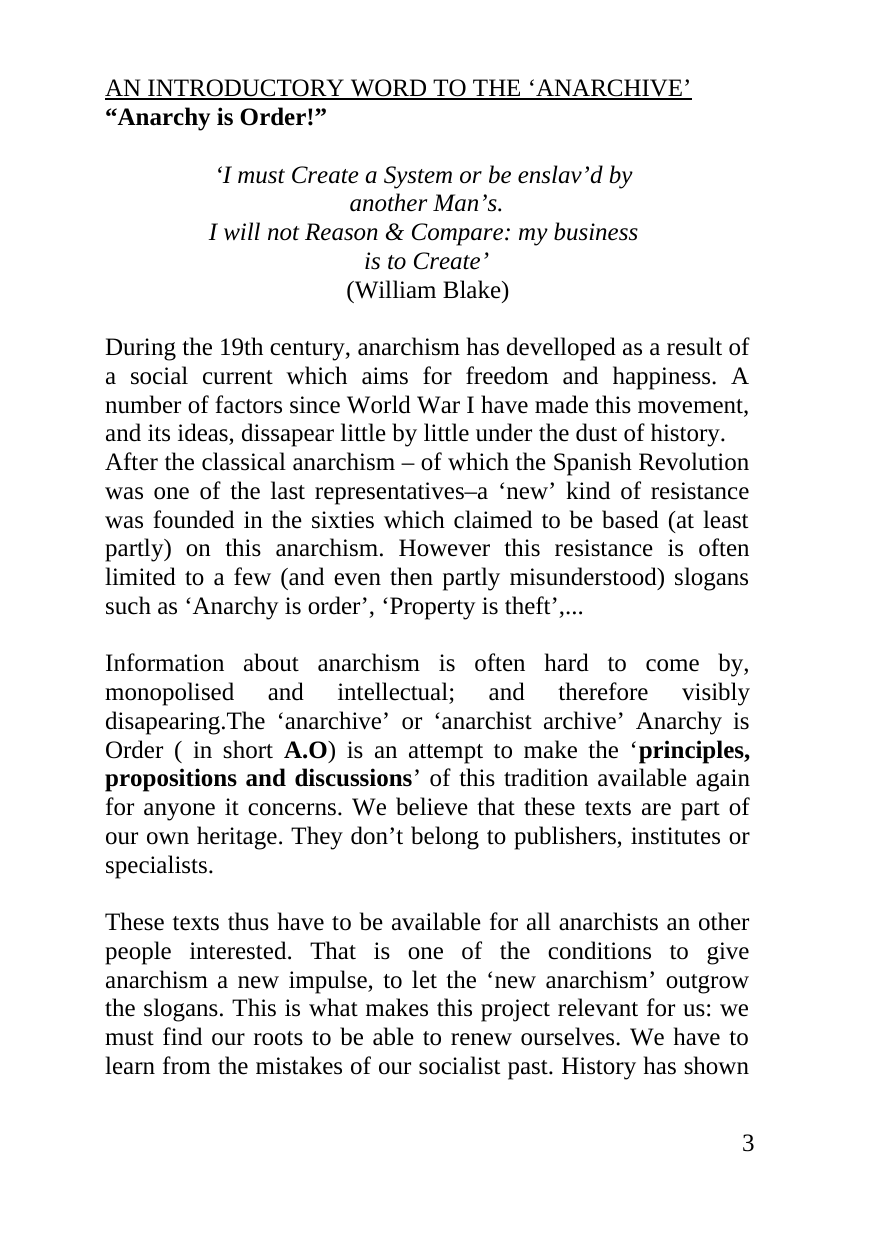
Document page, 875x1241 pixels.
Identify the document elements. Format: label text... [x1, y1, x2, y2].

text After the classical anarchism – of which the Spanish Revolution was one of the last representatives–a ‘new’ kind of resistance was founded in the sixties which claimed to be based (at least partly) on this anarchism. However this resistance is often limited to a few (and even then partly misunderstood) slogans such as ‘Anarchy is order’, ‘Property is theft’,... [105, 447, 750, 620]
text During the 19th century, anarchism has develloped as a result of a social current which aims for freedom and happiness. A number of factors since World War I have made this movement, and its ideas, dissapear little by little under the dust of history. [105, 332, 750, 447]
text ‘I must Create a System or be enslav’d by [105, 160, 750, 188]
subtitle An introductory word to the ‘anarchive’ [105, 73, 754, 102]
text (William Blake) [105, 275, 750, 303]
text Information about anarchism is often hard to come by, monopolised and intellectual; and therefore visibly disapearing.The ‘anarchive’ or ‘anarchist archive’ Anarchy is Order ( in short A.O) is an attempt to make the ‘principles, propositions and discussions’ of this tradition available again for anyone it concerns. We believe that these texts are part of our own heritage. They don’t belong to publishers, institutes or specialists. [105, 648, 750, 878]
text another Man’s. [105, 188, 750, 217]
text These texts thus have to be available for all anarchists an other people interested. That is one of the conditions to give anarchism a new impulse, to let the ‘new anarchism’ outgrow the slogans. This is what makes this project relevant for us: we must find our roots to be able to renew ourselves. We have to learn from the mistakes of our socialist past. History has shown [105, 907, 750, 1080]
subtitle “Anarchy is Order!” [105, 102, 750, 131]
text is to Create’ [105, 246, 750, 275]
text I will not Reason & Compare: my business [105, 217, 750, 246]
